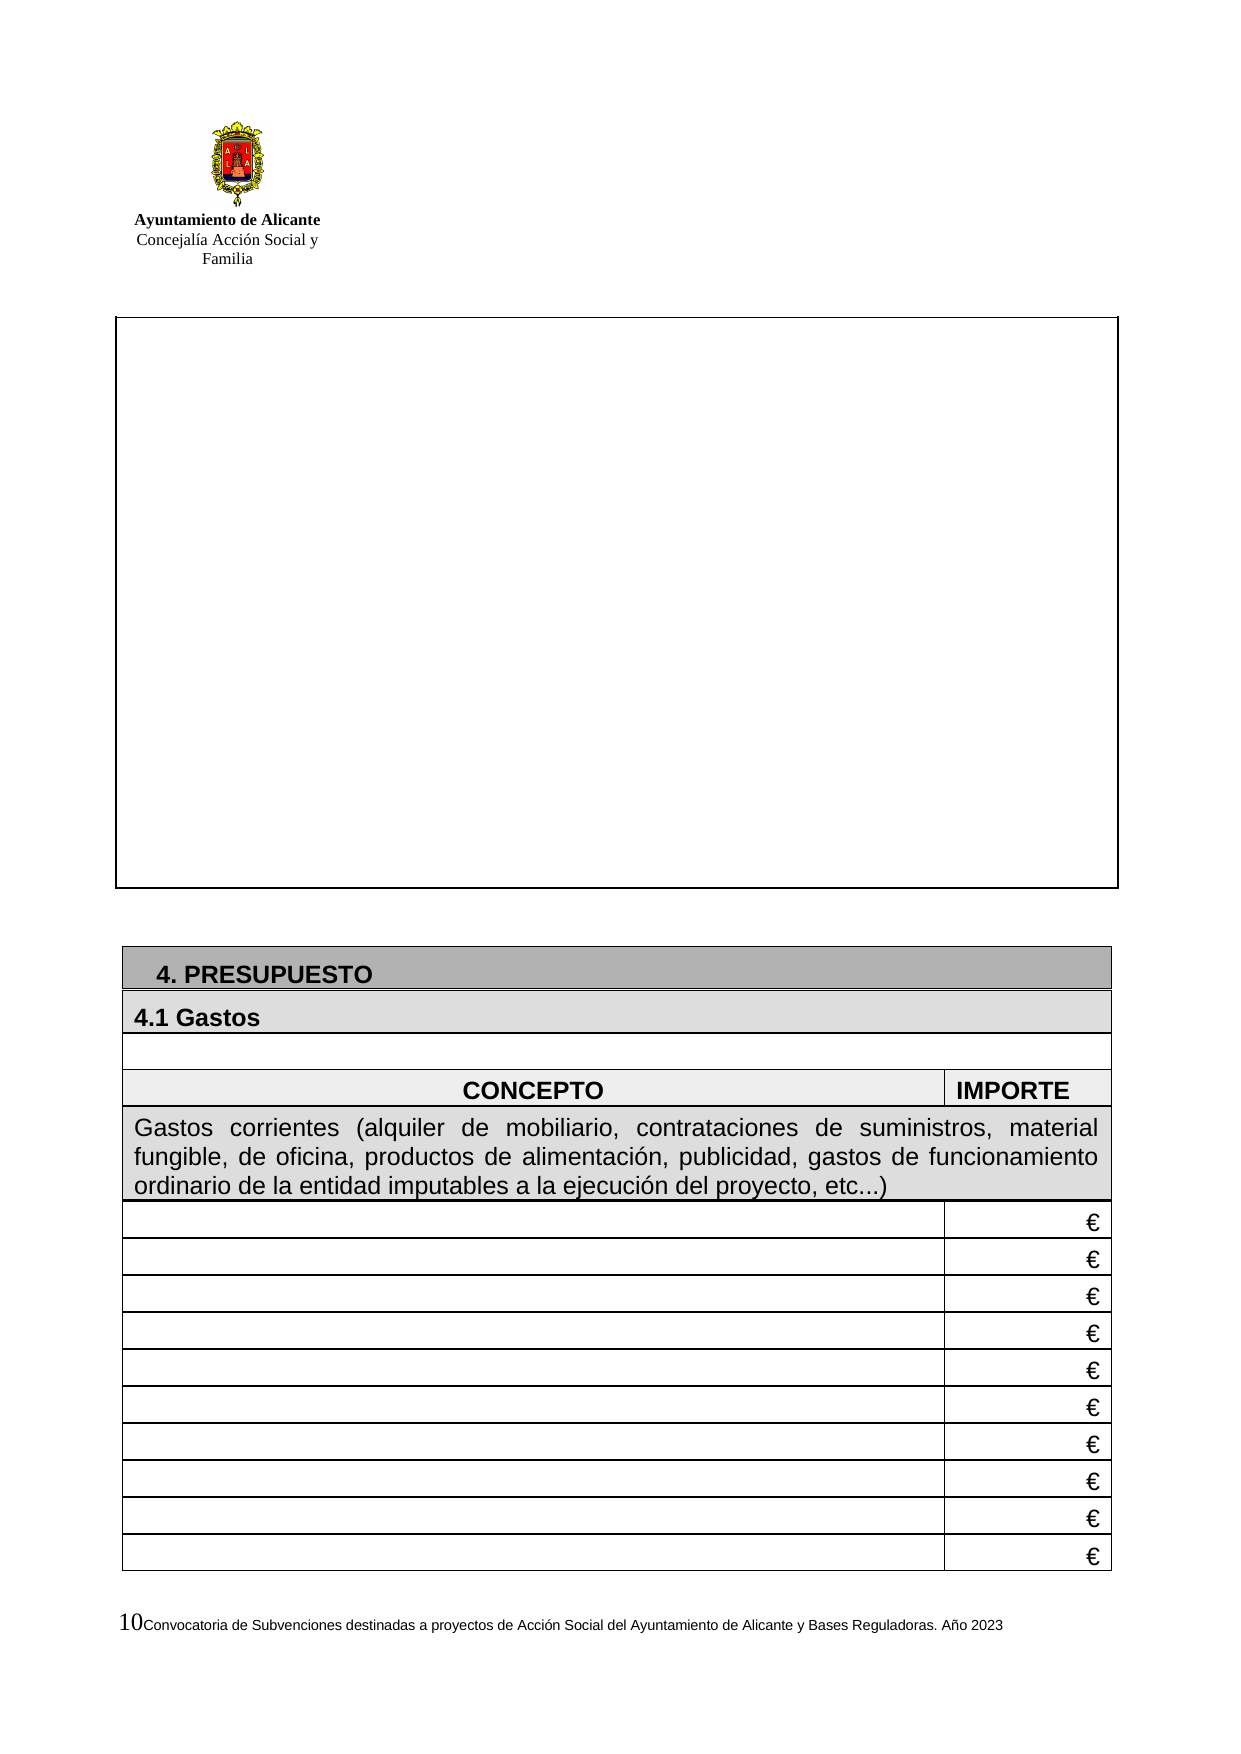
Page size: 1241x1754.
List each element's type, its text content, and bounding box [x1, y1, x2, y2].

table_cell € [945, 1498, 1111, 1533]
table_cell [123, 1387, 944, 1422]
table_cell CONCEPTO [123, 1070, 944, 1105]
table_cell [123, 1424, 944, 1459]
table_cell IMPORTE [945, 1070, 1111, 1105]
table_cell € [945, 1239, 1111, 1274]
table_cell [123, 1498, 944, 1533]
table_cell € [945, 1535, 1111, 1570]
table_cell [123, 1350, 944, 1385]
table_cell € [945, 1387, 1111, 1422]
table_cell Gastos corrientes (alquiler de mobiliario, contrataciones de suministros, material fungible, de oficina, productos de alimentación, publicidad, gastos de funcionamiento ordinario de la entidad imputables a la ejecución del proyecto, etc...) [123, 1107, 1111, 1199]
table_cell [123, 1202, 944, 1237]
table_cell [123, 1313, 944, 1348]
table_cell [123, 1461, 944, 1496]
table_cell € [945, 1202, 1111, 1237]
table_cell € [945, 1424, 1111, 1459]
table_cell [123, 1034, 1111, 1069]
table_cell [123, 1535, 944, 1570]
table_cell 4.1 Gastos [123, 991, 1111, 1032]
table_cell € [945, 1350, 1111, 1385]
table_cell [123, 1276, 944, 1311]
table_header 4. PRESUPUESTO [123, 947, 1111, 988]
table_cell [123, 1239, 944, 1274]
table_cell [117, 318, 1117, 887]
table_cell € [945, 1276, 1111, 1311]
table_cell € [945, 1313, 1111, 1348]
table_cell € [945, 1461, 1111, 1496]
